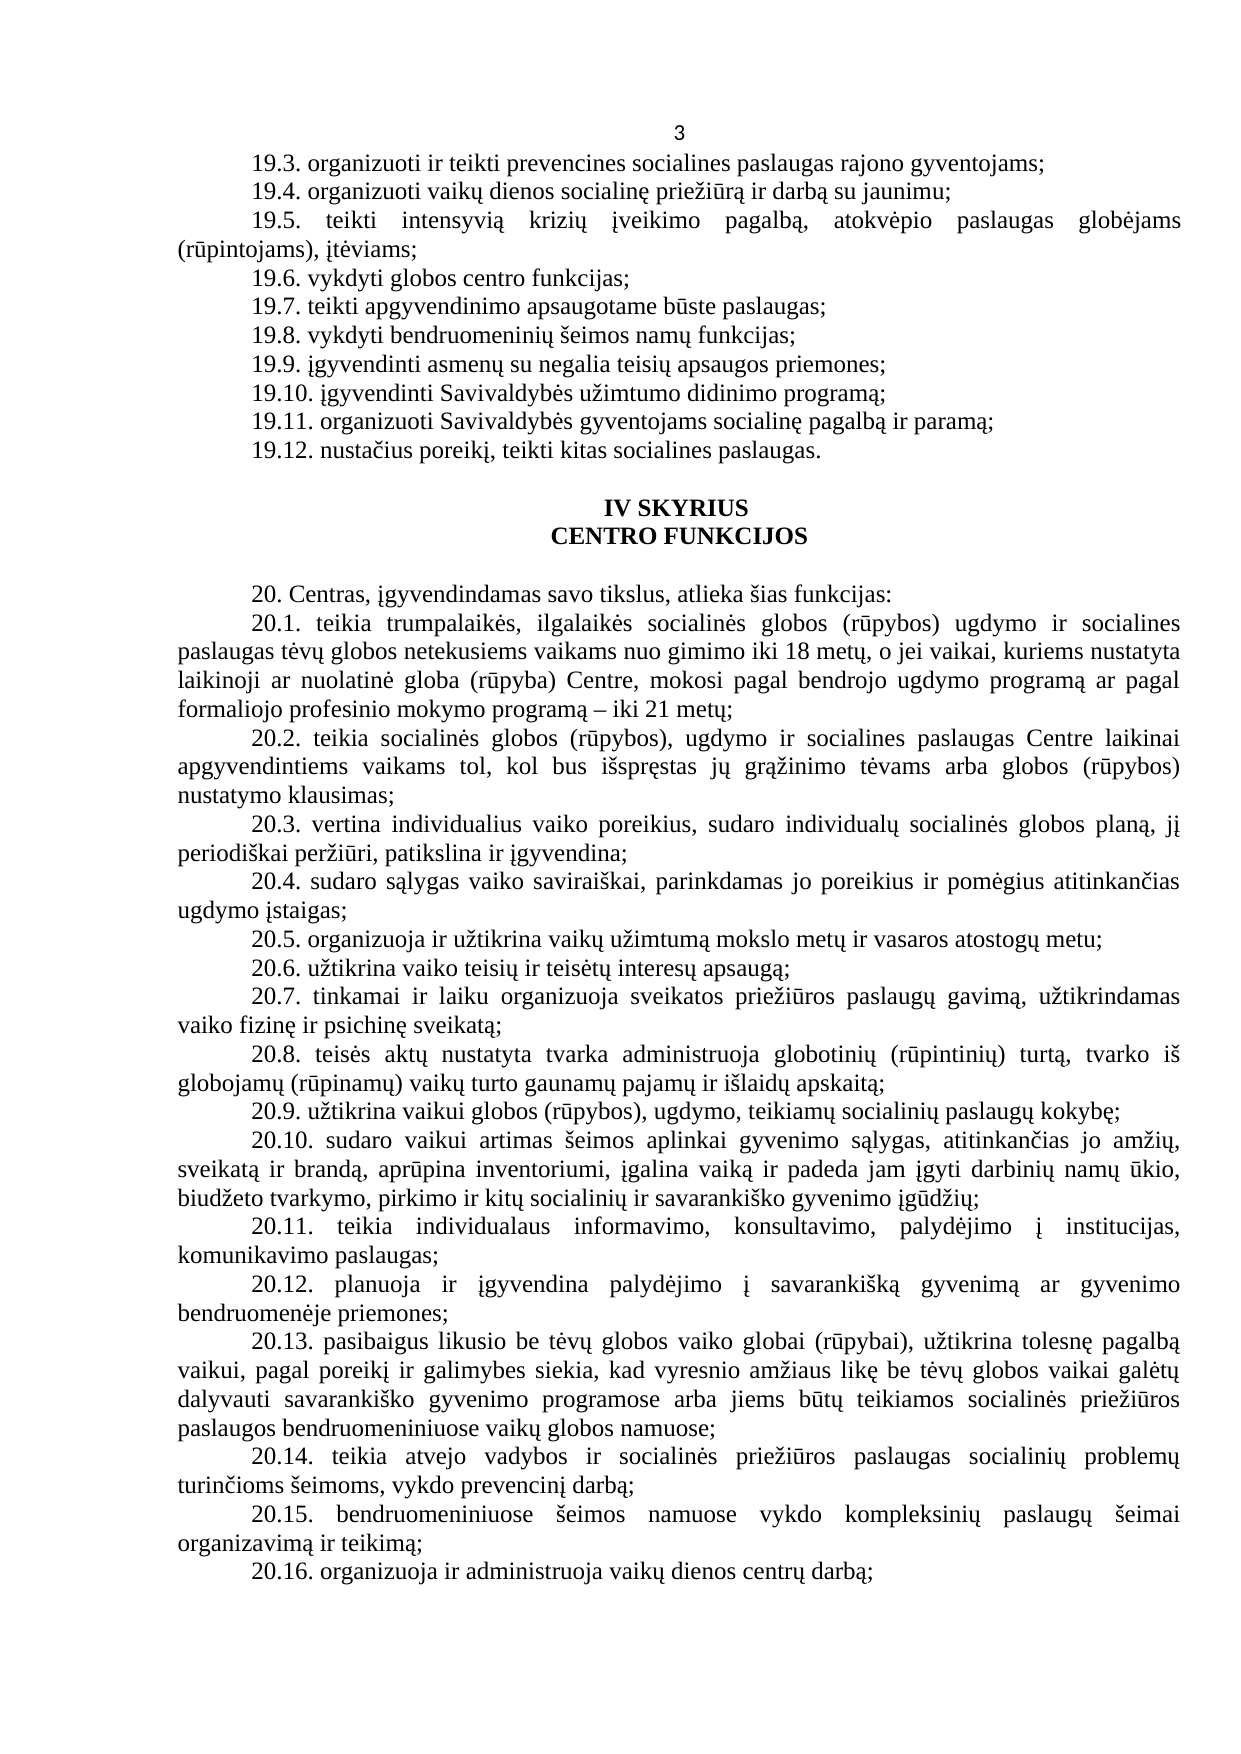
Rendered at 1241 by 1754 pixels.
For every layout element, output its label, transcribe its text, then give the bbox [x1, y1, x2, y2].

text 20.13. pasibaigus likusio be tėvų globos vaiko globai (rūpybai), užtikrina tolesnę pagalbą vaikui, pagal poreikį ir galimybes siekia, kad vyresnio amžiaus likę be tėvų globos vaikai galėtų dalyvauti savarankiško gyvenimo programose arba jiems būtų teikiamos socialinės priežiūros paslaugos bendruomeniniuose vaikų globos namuose; [177, 1326, 1181, 1441]
text 20.11. teikia individualaus informavimo, konsultavimo, palydėjimo į institucijas, komunikavimo paslaugas; [177, 1211, 1181, 1269]
text 20.7. tinkamai ir laiku organizuoja sveikatos priežiūros paslaugų gavimą, užtikrindamas vaiko fizinę ir psichinę sveikatą; [177, 981, 1181, 1039]
text 19.3. organizuoti ir teikti prevencines socialines paslaugas rajono gyventojams; [177, 148, 1181, 176]
text 20.4. sudaro sąlygas vaiko saviraiškai, parinkdamas jo poreikius ir pomėgius atitinkančias ugdymo įstaigas; [177, 866, 1181, 924]
text 20.1. teikia trumpalaikės, ilgalaikės socialinės globos (rūpybos) ugdymo ir socialines paslaugas tėvų globos netekusiems vaikams nuo gimimo iki 18 metų, o jei vaikai, kuriems nustatyta laikinoji ar nuolatinė globa (rūpyba) Centre, mokosi pagal bendrojo ugdymo programą ar pagal formaliojo profesinio mokymo programą – iki 21 metų; [177, 608, 1181, 723]
text CENTRO FUNKCIJOS [177, 521, 1181, 550]
text 20.16. organizuoja ir administruoja vaikų dienos centrų darbą; [177, 1556, 1181, 1585]
text 20.12. planuoja ir įgyvendina palydėjimo į savarankišką gyvenimą ar gyvenimo bendruomenėje priemones; [177, 1269, 1181, 1326]
text 20.8. teisės aktų nustatyta tvarka administruoja globotinių (rūpintinių) turtą, tvarko iš globojamų (rūpinamų) vaikų turto gaunamų pajamų ir išlaidų apskaitą; [177, 1039, 1181, 1096]
text 20.10. sudaro vaikui artimas šeimos aplinkai gyvenimo sąlygas, atitinkančias jo amžių, sveikatą ir brandą, aprūpina inventoriumi, įgalina vaiką ir padeda jam įgyti darbinių namų ūkio, biudžeto tvarkymo, pirkimo ir kitų socialinių ir savarankiško gyvenimo įgūdžių; [177, 1125, 1181, 1211]
text 20.5. organizuoja ir užtikrina vaikų užimtumą mokslo metų ir vasaros atostogų metu; [177, 924, 1181, 953]
text 20.9. užtikrina vaikui globos (rūpybos), ugdymo, teikiamų socialinių paslaugų kokybę; [177, 1096, 1181, 1125]
text 20. Centras, įgyvendindamas savo tikslus, atlieka šias funkcijas: [177, 579, 1181, 608]
text 19.7. teikti apgyvendinimo apsaugotame būste paslaugas; [177, 291, 1181, 320]
text 20.14. teikia atvejo vadybos ir socialinės priežiūros paslaugas socialinių problemų turinčioms šeimoms, vykdo prevencinį darbą; [177, 1441, 1181, 1499]
text 20.2. teikia socialinės globos (rūpybos), ugdymo ir socialines paslaugas Centre laikinai apgyvendintiems vaikams tol, kol bus išspręstas jų grąžinimo tėvams arba globos (rūpybos) nustatymo klausimas; [177, 723, 1181, 809]
text 20.6. užtikrina vaiko teisių ir teisėtų interesų apsaugą; [177, 953, 1181, 981]
text 19.11. organizuoti Savivaldybės gyventojams socialinę pagalbą ir paramą; [177, 406, 1181, 435]
text 19.8. vykdyti bendruomeninių šeimos namų funkcijas; [177, 320, 1181, 349]
text 20.3. vertina individualius vaiko poreikius, sudaro individualų socialinės globos planą, jį periodiškai peržiūri, patikslina ir įgyvendina; [177, 809, 1181, 866]
text 19.12. nustačius poreikį, teikti kitas socialines paslaugas. [177, 435, 1181, 464]
text 19.5. teikti intensyvią krizių įveikimo pagalbą, atokvėpio paslaugas globėjams (rūpintojams), įtėviams; [177, 205, 1181, 263]
text 19.9. įgyvendinti asmenų su negalia teisių apsaugos priemones; [177, 349, 1181, 378]
text 19.10. įgyvendinti Savivaldybės užimtumo didinimo programą; [177, 378, 1181, 406]
text IV SKYRIUS [177, 493, 1181, 521]
text 20.15. bendruomeniniuose šeimos namuose vykdo kompleksinių paslaugų šeimai organizavimą ir teikimą; [177, 1499, 1181, 1556]
text 19.4. organizuoti vaikų dienos socialinę priežiūrą ir darbą su jaunimu; [177, 176, 1181, 205]
text 19.6. vykdyti globos centro funkcijas; [177, 263, 1181, 291]
